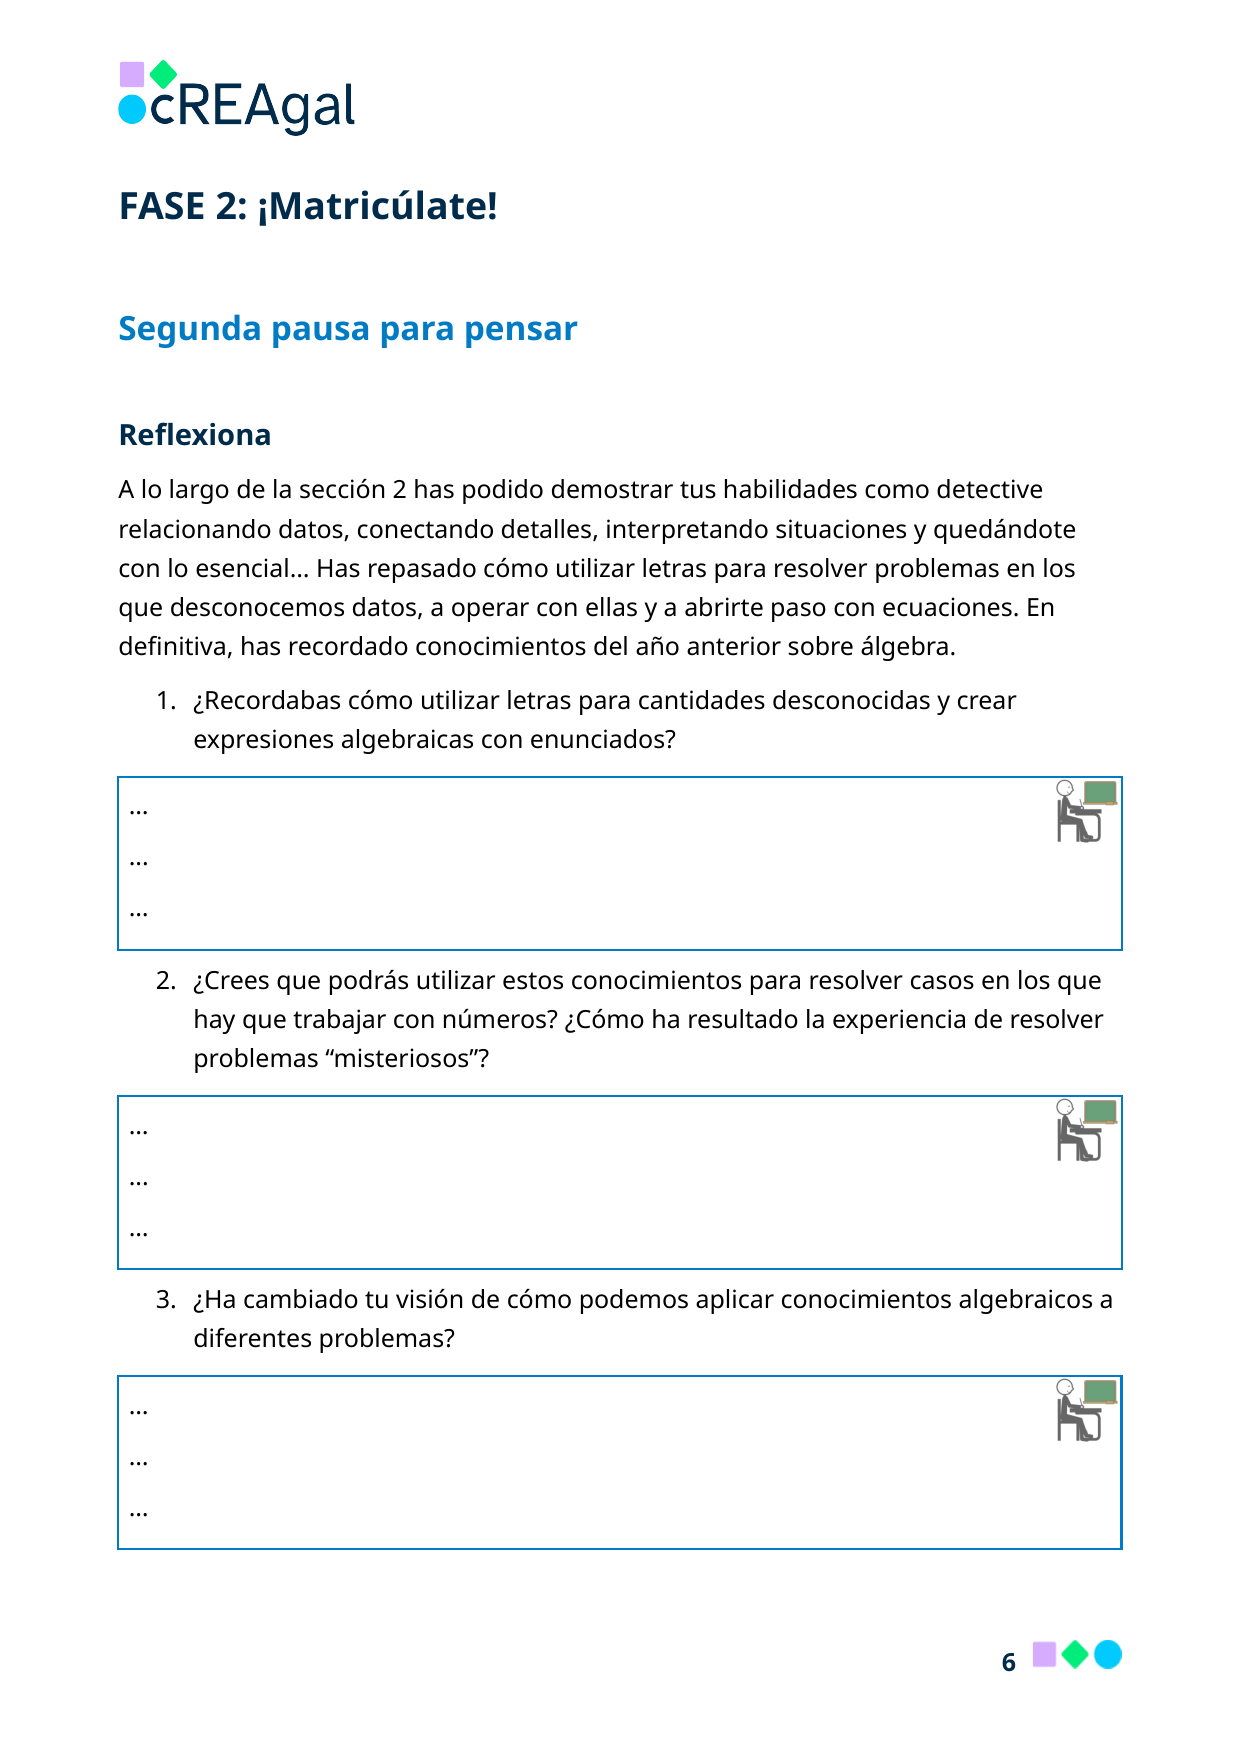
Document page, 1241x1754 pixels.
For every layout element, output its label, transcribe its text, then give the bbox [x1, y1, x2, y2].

table_header … ... … [119, 778, 1121, 949]
picture [1032, 1640, 1105, 1669]
list ¿Crees que podrás utilizar estos conocimientos para resolver casos en los que hay que trabajar con números? ¿Cómo ha resultado la experiencia de resolver problemas “misteriosos”? [156, 963, 1122, 1075]
picture [1111, 1657, 1122, 1669]
table_header … … … [119, 1377, 1120, 1548]
subtitle Reflexiona [118, 414, 1122, 454]
list ¿Ha cambiado tu visión de cómo podemos aplicar conocimientos algebraicos a diferentes problemas? [156, 1282, 1122, 1355]
text A lo largo de la sección 2 has podido demostrar tus habilidades como detective relacionando datos, conectando detalles, interpretando situaciones y quedándote con lo esencial… Has repasado cómo utilizar letras para resolver problemas en los que desconocemos datos, a operar con ellas y a abrirte paso con ecuaciones. En definitiva, has recordado conocimientos del año anterior sobre álgebra. [118, 472, 1122, 663]
table_header … ... … [119, 1097, 1121, 1268]
subtitle FASE 2: ¡Matricúlate! [118, 179, 1122, 230]
list ¿Recordabas cómo utilizar letras para cantidades desconocidas y crear expresiones algebraicas con enunciados? [156, 683, 1122, 756]
picture [1112, 1640, 1122, 1651]
picture [118, 60, 355, 136]
subtitle Segunda pausa para pensar [118, 304, 1122, 350]
